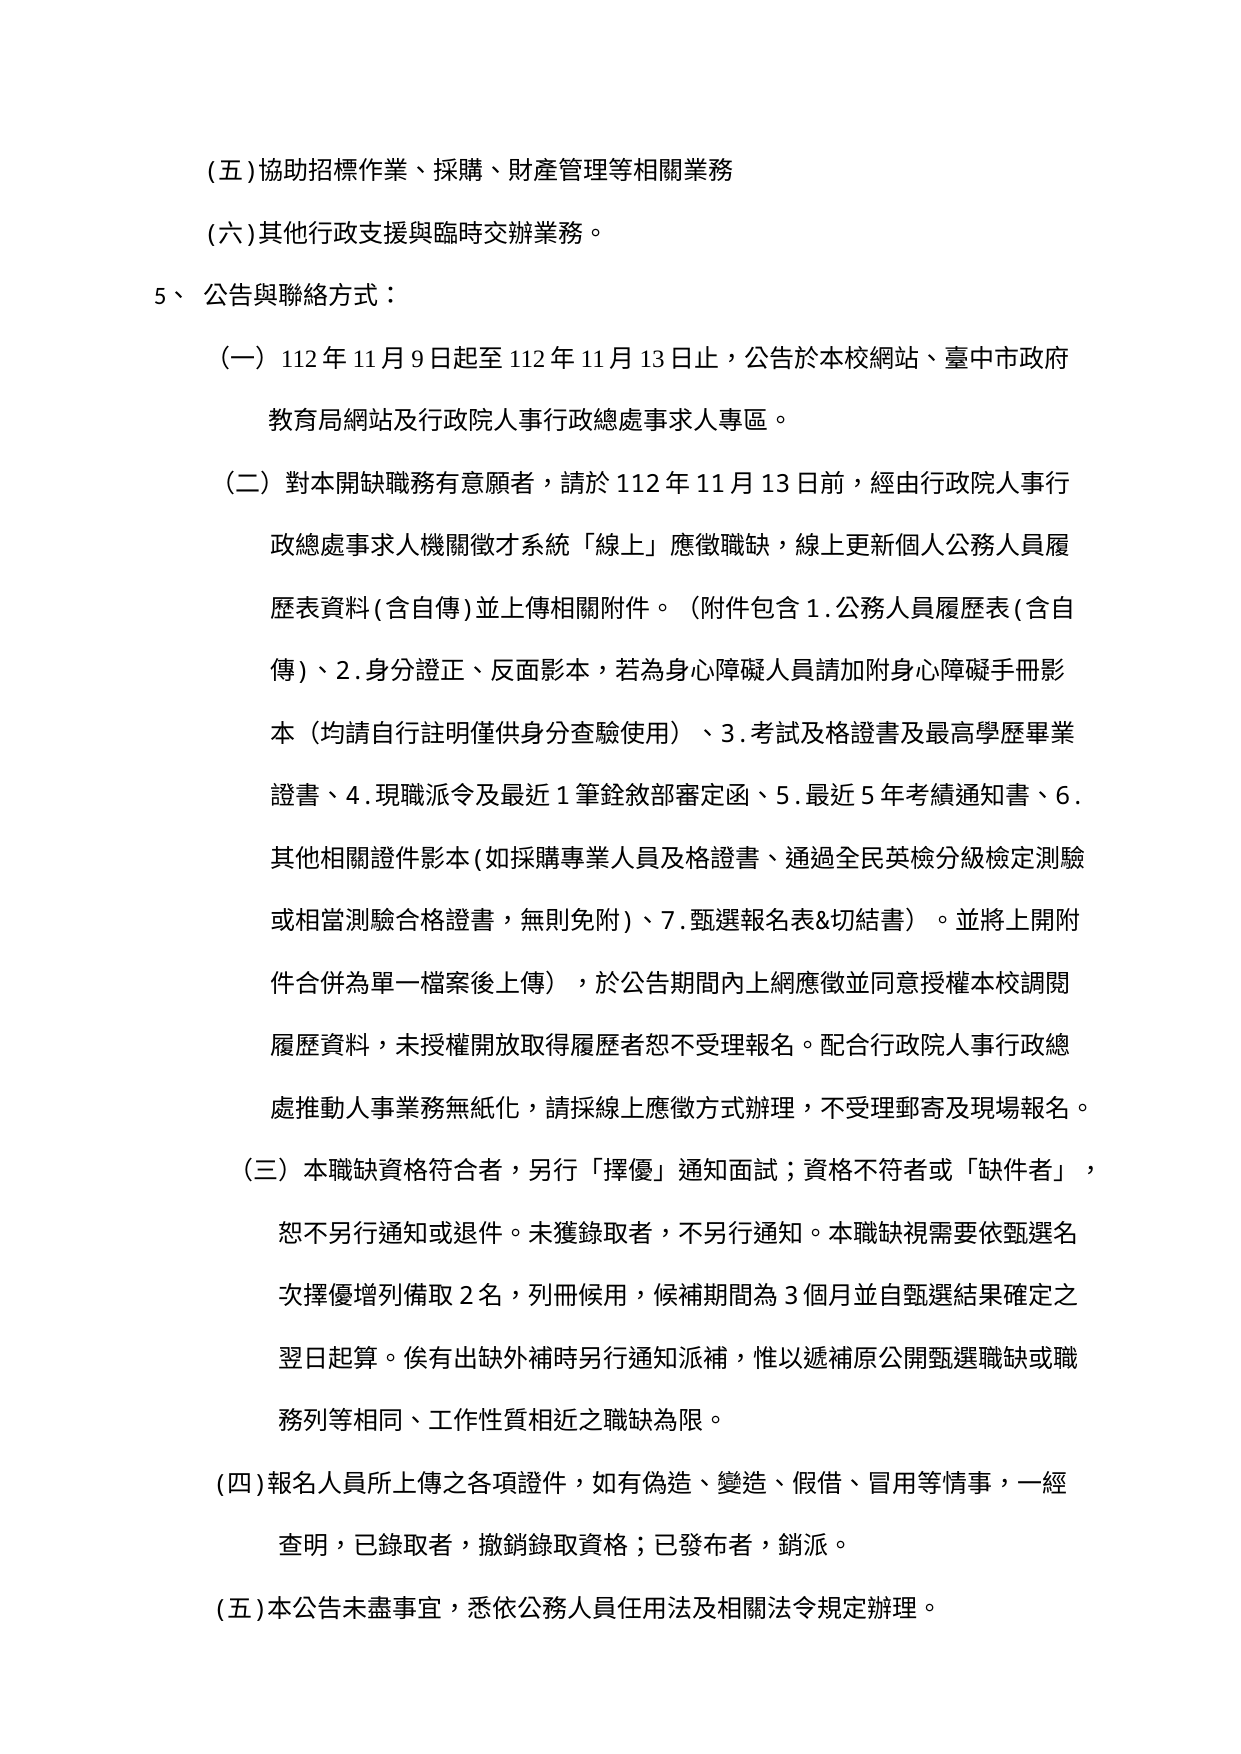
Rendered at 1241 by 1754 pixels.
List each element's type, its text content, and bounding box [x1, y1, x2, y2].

text (五)協助招標作業、採購、財產管理等相關業務 [203, 127, 1087, 189]
list 公告與聯絡方式： [153, 252, 1087, 314]
text (四)報名人員所上傳之各項證件，如有偽造、變造、假借、冒用等情事，一經查明，已錄取者，撤銷錄取資格；已發布者，銷派。 [213, 1439, 1087, 1564]
text （一）112年11月9日起至112年11月13日止，公告於本校網站、臺中市政府教育局網站及行政院人事行政總處事求人專區。 [206, 314, 1087, 439]
text (六)其他行政支援與臨時交辦業務。 [203, 189, 1087, 252]
text （三）本職缺資格符合者，另行「擇優」通知面試；資格不符者或「缺件者」，恕不另行通知或退件。未獲錄取者，不另行通知。本職缺視需要依甄選名次擇優增列備取2名，列冊候用，候補期間為3個月並自甄選結果確定之翌日起算。俟有出缺外補時另行通知派補，惟以遞補原公開甄選職缺或職務列等相同、工作性質相近之職缺為限。 [153, 1127, 1087, 1439]
text （二）對本開缺職務有意願者，請於112年11月13日前，經由行政院人事行政總處事求人機關徵才系統「線上」應徵職缺，線上更新個人公務人員履歷表資料(含自傳)並上傳相關附件。（附件包含1.公務人員履歷表(含自傳)、2.身分證正、反面影本，若為身心障礙人員請加附身心障礙手冊影本（均請自行註明僅供身分查驗使用）、3.考試及格證書及最高學歷畢業證書、4.現職派令及最近1筆銓敘部審定函、5.最近5年考績通知書、6.其他相關證件影本(如採購專業人員及格證書、通過全民英檢分級檢定測驗或相當測驗合格證書，無則免附)、7.甄選報名表&切結書）。並將上開附件合併為單一檔案後上傳），於公告期間內上網應徵並同意授權本校調閱履歷資料，未授權開放取得履歷者恕不受理報名。配合行政院人事行政總處推動人事業務無紙化，請採線上應徵方式辦理，不受理郵寄及現場報名。 [195, 439, 1087, 1127]
text (五)本公告未盡事宜，悉依公務人員任用法及相關法令規定辦理。 [213, 1564, 1087, 1627]
